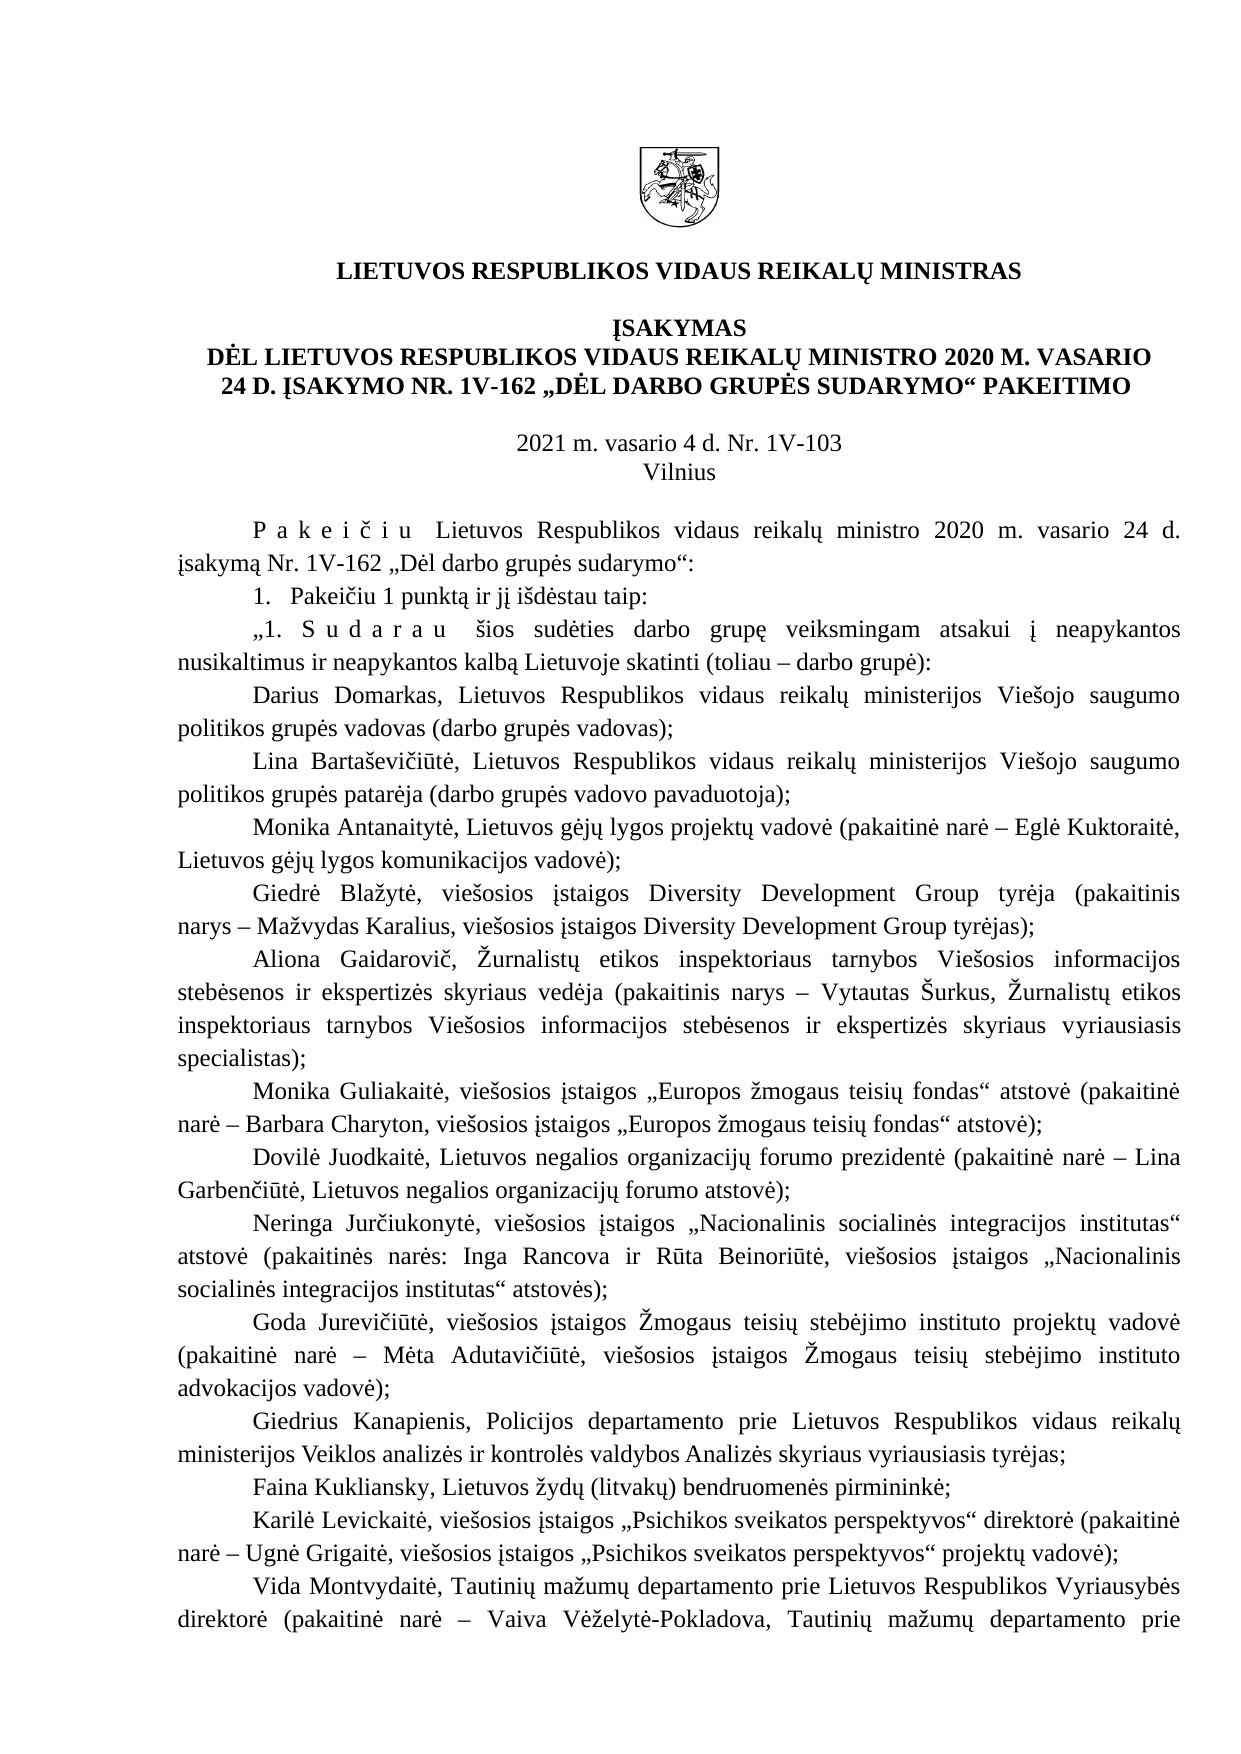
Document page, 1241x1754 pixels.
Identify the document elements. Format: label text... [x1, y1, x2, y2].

text Aliona Gaidarovič, Žurnalistų etikos inspektoriaus tarnybos Viešosios informacijos stebėsenos ir ekspertizės skyriaus vedėja (pakaitinis narys – Vytautas Šurkus, Žurnalistų etikos inspektoriaus tarnybos Viešosios informacijos stebėsenos ir ekspertizės skyriaus vyriausiasis specialistas); [177, 944, 1181, 1072]
text 1. Pakeičiu 1 punktą ir jį išdėstau taip: [252, 581, 1181, 609]
text Faina Kukliansky, Lietuvos žydų (litvakų) bendruomenės pirmininkė; [177, 1472, 1181, 1501]
text Vida Montvydaitė, Tautinių mažumų departamento prie Lietuvos Respublikos Vyriausybės direktorė (pakaitinė narė – Vaiva Vėželytė-Pokladova, Tautinių mažumų departamento prie [177, 1571, 1181, 1633]
text DĖL LIETUVOS RESPUBLIKOS VIDAUS REIKALŲ MINISTRO 2020 M. VASARIO 24 D. ĮSAKYMO NR. 1V-162 „DĖL DARBO GRUPĖS SUDARYMO“ PAKEITIMO [177, 342, 1181, 400]
text Goda Jurevičiūtė, viešosios įstaigos Žmogaus teisių stebėjimo instituto projektų vadovė (pakaitinė narė – Mėta Adutavičiūtė, viešosios įstaigos Žmogaus teisių stebėjimo instituto advokacijos vadovė); [177, 1307, 1181, 1402]
text Dovilė Juodkaitė, Lietuvos negalios organizacijų forumo prezidentė (pakaitinė narė – Lina Garbenčiūtė, Lietuvos negalios organizacijų forumo atstovė); [177, 1142, 1181, 1204]
text Giedrė Blažytė, viešosios įstaigos Diversity Development Group tyrėja (pakaitinis narys – Mažvydas Karalius, viešosios įstaigos Diversity Development Group tyrėjas); [177, 878, 1181, 940]
text 2021 m. vasario 4 d. Nr. 1V-103 [177, 428, 1181, 457]
text Pakeičiu Lietuvos Respublikos vidaus reikalų ministro 2020 m. vasario 24 d. įsakymą Nr. 1V-162 „Dėl darbo grupės sudarymo“: [177, 515, 1181, 577]
text Monika Guliakaitė, viešosios įstaigos „Europos žmogaus teisių fondas“ atstovė (pakaitinė narė – Barbara Charyton, viešosios įstaigos „Europos žmogaus teisių fondas“ atstovė); [177, 1076, 1181, 1138]
text Karilė Levickaitė, viešosios įstaigos „Psichikos sveikatos perspektyvos“ direktorė (pakaitinė narė – Ugnė Grigaitė, viešosios įstaigos „Psichikos sveikatos perspektyvos“ projektų vadovė); [177, 1505, 1181, 1567]
text LIETUVOS RESPUBLIKOS VIDAUS REIKALŲ MINISTRAS [177, 256, 1181, 285]
text Giedrius Kanapienis, Policijos departamento prie Lietuvos Respublikos vidaus reikalų ministerijos Veiklos analizės ir kontrolės valdybos Analizės skyriaus vyriausiasis tyrėjas; [177, 1406, 1181, 1468]
text Vilnius [177, 457, 1181, 486]
text Darius Domarkas, Lietuvos Respublikos vidaus reikalų ministerijos Viešojo saugumo politikos grupės vadovas (darbo grupės vadovas); [177, 680, 1181, 742]
text Monika Antanaitytė, Lietuvos gėjų lygos projektų vadovė (pakaitinė narė – Eglė Kuktoraitė, Lietuvos gėjų lygos komunikacijos vadovė); [177, 812, 1181, 874]
text „1. Sudarau šios sudėties darbo grupę veiksmingam atsakui į neapykantos nusikaltimus ir neapykantos kalbą Lietuvoje skatinti (toliau – darbo grupė): [177, 614, 1181, 676]
text ĮSAKYMAS [177, 313, 1181, 342]
text Lina Bartaševičiūtė, Lietuvos Respublikos vidaus reikalų ministerijos Viešojo saugumo politikos grupės patarėja (darbo grupės vadovo pavaduotoja); [177, 746, 1181, 808]
text Neringa Jurčiukonytė, viešosios įstaigos „Nacionalinis socialinės integracijos institutas“ atstovė (pakaitinės narės: Inga Rancova ir Rūta Beinoriūtė, viešosios įstaigos „Nacionalinis socialinės integracijos institutas“ atstovės); [177, 1208, 1181, 1303]
